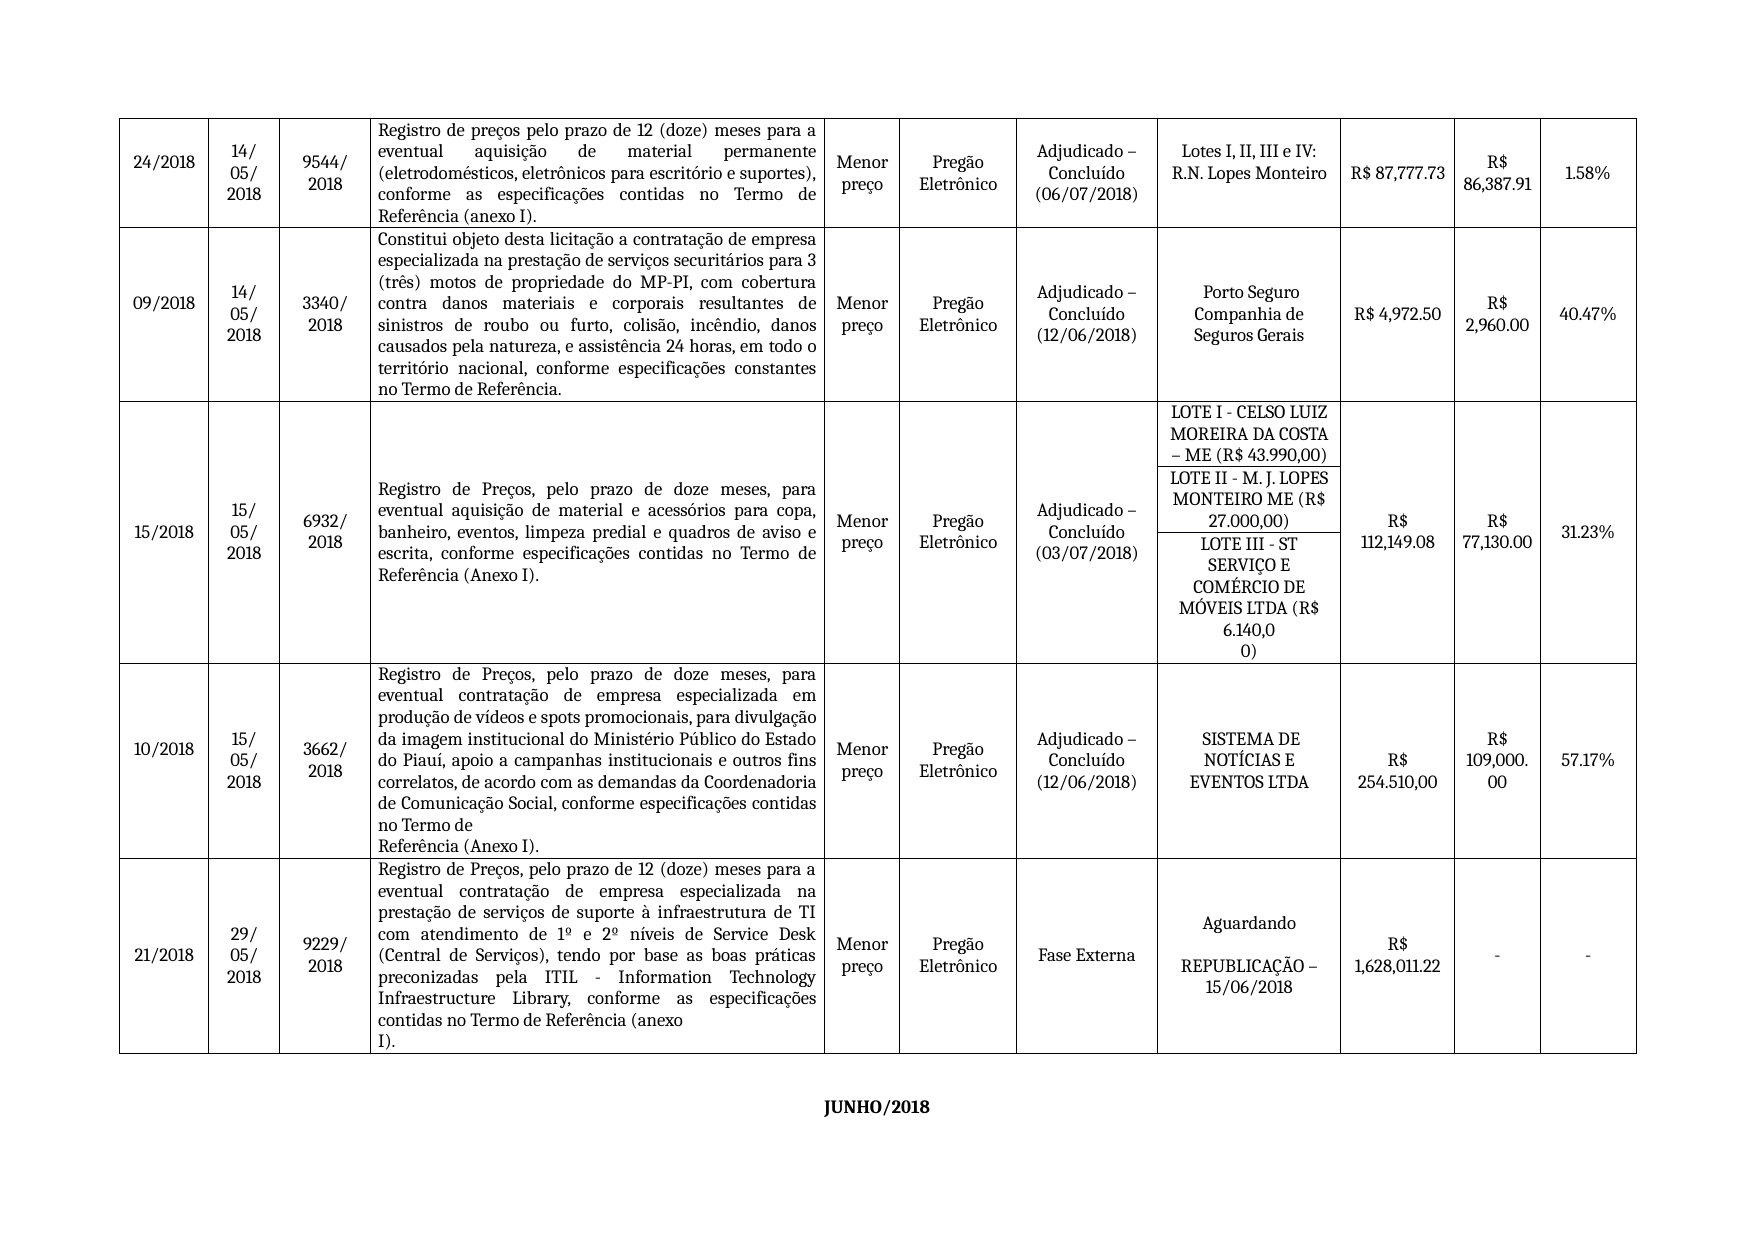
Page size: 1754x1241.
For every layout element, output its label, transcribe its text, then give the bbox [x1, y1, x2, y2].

table_cell R$ 77.130,00 [1455, 402, 1540, 662]
table_cell Menor preço [825, 402, 899, 662]
table_cell Porto Seguro Companhia de Seguros Gerais [1158, 228, 1340, 401]
table_cell 40,47% [1541, 228, 1636, 401]
table_cell Pregão Eletrônico [900, 228, 1016, 401]
table_cell - [1455, 859, 1540, 1053]
table_cell 14/ 05/ 2018 [209, 228, 279, 401]
table_cell Lotes I, II, III e IV: R.N. Lopes Monteiro [1158, 119, 1340, 227]
table_cell R$ 109.000,00 [1455, 664, 1540, 857]
table_cell Pregão Eletrônico [900, 664, 1016, 857]
table_cell R$ 86.387,91 [1455, 119, 1540, 227]
table_cell 6932/ 2018 [280, 402, 370, 662]
table_cell R$ 1.628.011,22 [1341, 859, 1454, 1053]
table_cell 24/2018 [120, 119, 208, 227]
table_cell 14/ 05/ 2018 [209, 119, 279, 227]
table_cell Menor preço [825, 119, 899, 227]
table_cell 15/ 05/ 2018 [209, 402, 279, 662]
table_cell 31,23% [1541, 402, 1636, 662]
table_cell Constitui objeto desta licitação a contratação de empresa especializada na prestação de serviços securitários para 3 (três) motos de propriedade do MP-PI, com cobertura contra danos materiais e corporais resultantes de sinistros de roubo ou furto, colisão, incêndio, danos causados pela natureza, e assistência 24 horas, em todo o território nacional, conforme especificações constantes no Termo de Referência. [371, 228, 824, 401]
table_cell 1,58% [1541, 119, 1636, 227]
table_cell Adjudicado – Concluído (06/07/2018) [1017, 119, 1157, 227]
table_cell 29/ 05/ 2018 [209, 859, 279, 1053]
text JUNHO/2018 [118, 1097, 1636, 1118]
table_cell Pregão Eletrônico [900, 859, 1016, 1053]
table_cell Menor preço [825, 859, 899, 1053]
table_cell 09/2018 [120, 228, 208, 401]
table_cell 21/2018 [120, 859, 208, 1053]
table_cell R$ 2.960,00 [1455, 228, 1540, 401]
table_cell Adjudicado – Concluído (03/07/2018) [1017, 402, 1157, 662]
table_cell Adjudicado – Concluído (12/06/2018) [1017, 664, 1157, 857]
table_cell R$ 254.510,00 [1341, 664, 1454, 857]
table_cell 57,17% [1541, 664, 1636, 857]
table_cell R$ 112.149,08 [1341, 402, 1454, 662]
table_cell Registro de Preços, pelo prazo de doze meses, para eventual contratação de empresa especializada em produção de vídeos e spots promocionais, para divulgação da imagem institucional do Ministério Público do Estado do Piauí, apoio a campanhas institucionais e outros fins correlatos, de acordo com as demandas da Coordenadoria de Comunicação Social, conforme especificações contidas no Termo de Referência (Anexo I). [371, 664, 824, 857]
table_cell Registro de Preços, pelo prazo de doze meses, para eventual aquisição de material e acessórios para copa, banheiro, eventos, limpeza predial e quadros de aviso e escrita, conforme especificações contidas no Termo de Referência (Anexo I). [371, 402, 824, 662]
table_cell Registro de Preços, pelo prazo de 12 (doze) meses para a eventual contratação de empresa especializada na prestação de serviços de suporte à infraestrutura de TI com atendimento de 1º e 2º níveis de Service Desk (Central de Serviços), tendo por base as boas práticas preconizadas pela ITIL - Information Technology Infraestructure Library, conforme as especificações contidas no Termo de Referência (anexo I). [371, 859, 824, 1053]
table_cell Menor preço [825, 664, 899, 857]
table_cell Adjudicado – Concluído (12/06/2018) [1017, 228, 1157, 401]
table_cell 15/2018 [120, 402, 208, 662]
table_cell SISTEMA DE NOTÍCIAS E EVENTOS LTDA [1158, 664, 1340, 857]
table_cell 15/ 05/ 2018 [209, 664, 279, 857]
table_cell Pregão Eletrônico [900, 402, 1016, 662]
table_cell Fase Externa [1017, 859, 1157, 1053]
table_cell 9544/ 2018 [280, 119, 370, 227]
table_cell LOTE II - M. J. LOPES MONTEIRO ME (R$ 27.000,00) [1158, 467, 1340, 532]
table_cell LOTE I - CELSO LUIZ MOREIRA DA COSTA – ME (R$ 43.990,00) [1158, 402, 1340, 466]
table_cell 10/2018 [120, 664, 208, 857]
table_cell R$ 87.777,73 [1341, 119, 1454, 227]
table_cell R$ 4.972,50 [1341, 228, 1454, 401]
table_cell Pregão Eletrônico [900, 119, 1016, 227]
table_cell Menor preço [825, 228, 899, 401]
table_cell 3662/ 2018 [280, 664, 370, 857]
table_cell Aguardando REPUBLICAÇÃO – 15/06/2018 [1158, 859, 1340, 1053]
table_cell 3340/ 2018 [280, 228, 370, 401]
table_cell - [1541, 859, 1636, 1053]
table_cell 9229/ 2018 [280, 859, 370, 1053]
table_cell LOTE III - ST SERVIÇO E COMÉRCIO DE MÓVEIS LTDA (R$ 6.140,0 0) [1158, 533, 1340, 662]
table_cell Registro de preços pelo prazo de 12 (doze) meses para a eventual aquisição de material permanente (eletrodomésticos, eletrônicos para escritório e suportes), conforme as especificações contidas no Termo de Referência (anexo I). [371, 119, 824, 227]
